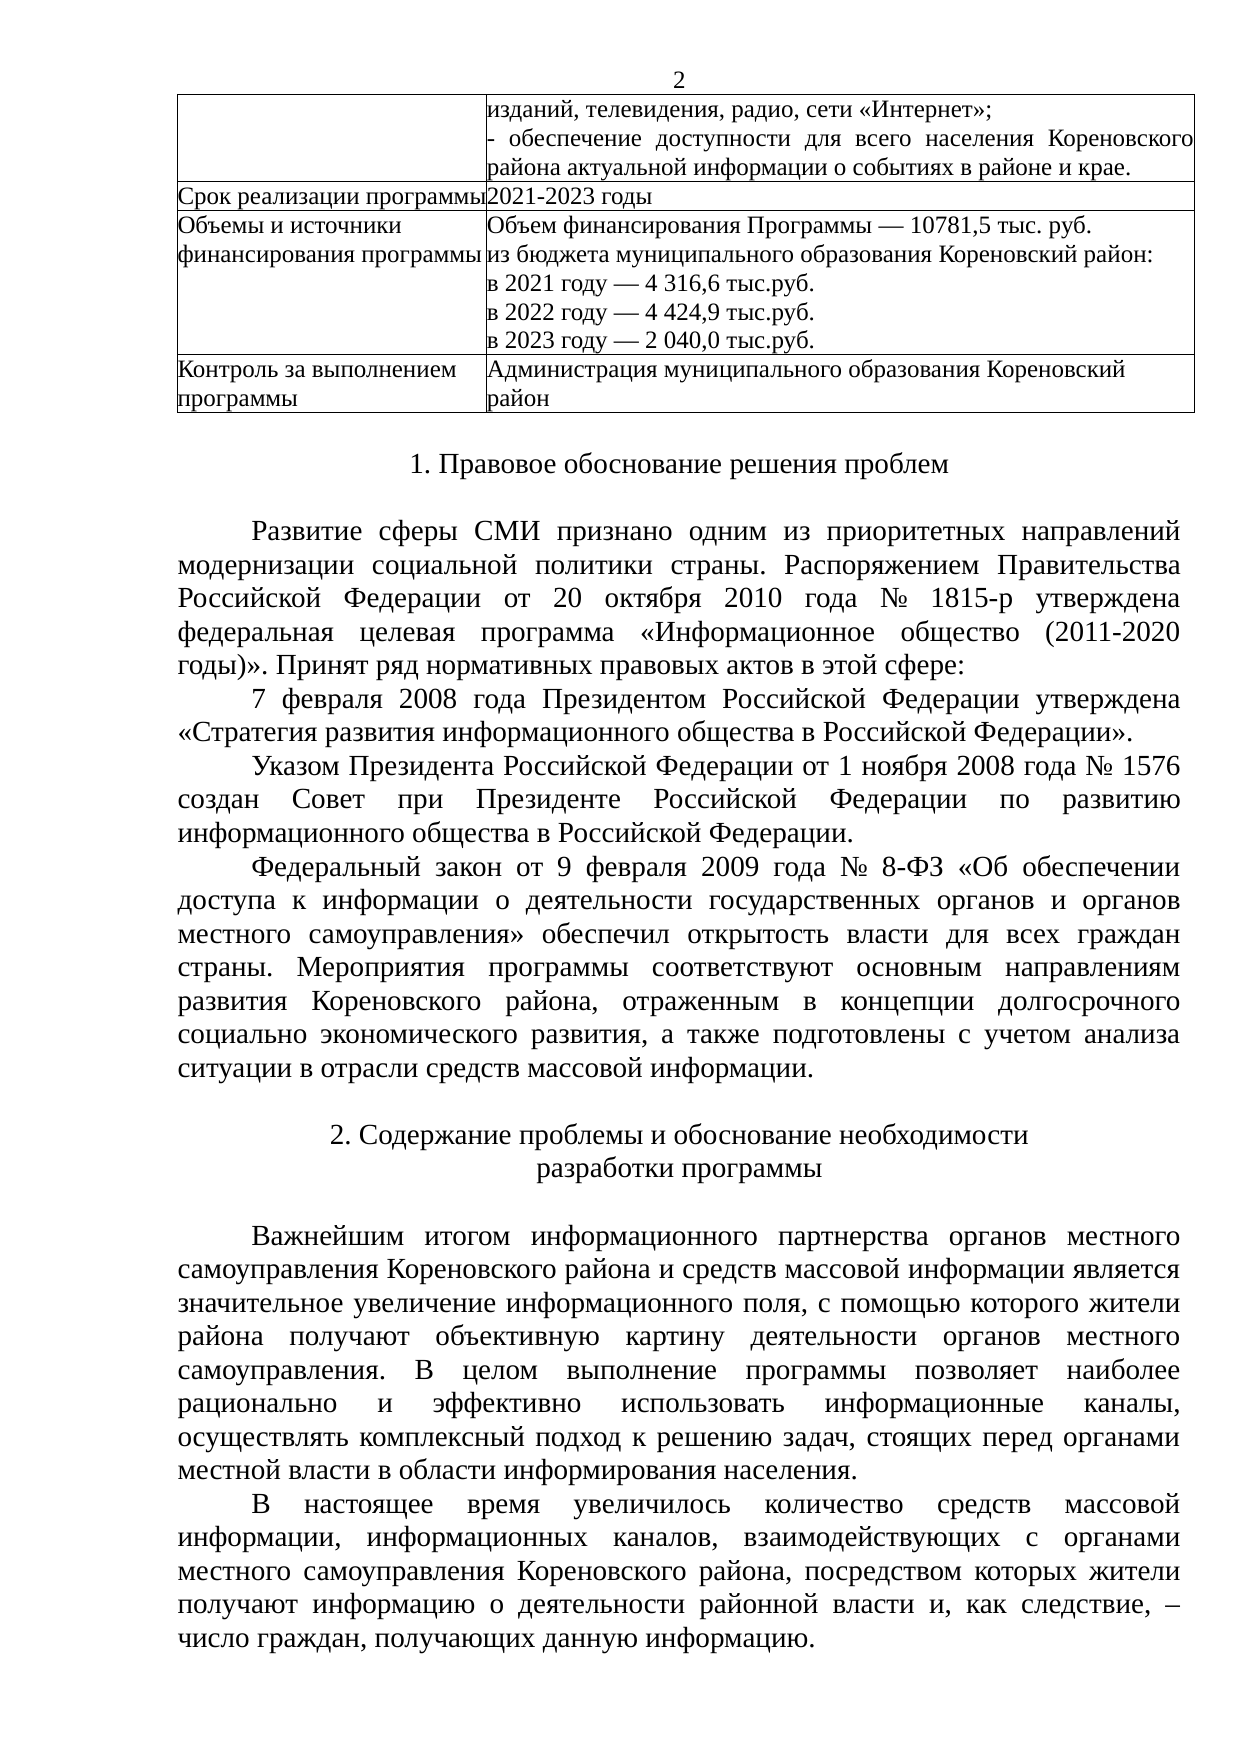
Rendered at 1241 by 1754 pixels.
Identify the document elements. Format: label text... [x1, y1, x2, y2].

text разработки программы [177, 1151, 1181, 1184]
text Федеральный закон от 9 февраля 2009 года № 8-ФЗ «Об обеспечении доступа к информации о деятельности государственных органов и органов местного самоуправления» обеспечил открытость власти для всех граждан страны. Мероприятия программы соответствуют основным направлениям развития Кореновского района, отраженным в концепции долгосрочного социально экономического развития, а также подготовлены с учетом анализа ситуации в отрасли средств массовой информации. [177, 849, 1181, 1083]
table_cell Контроль за выполнением программы [178, 355, 486, 412]
table_cell Администрация муниципального образования Кореновский район [487, 355, 1194, 412]
text 7 февраля 2008 года Президентом Российской Федерации утверждена «Стратегия развития информационного общества в Российской Федерации». [177, 681, 1181, 748]
text Важнейшим итогом информационного партнерства органов местного самоуправления Кореновского района и средств массовой информации является значительное увеличение информационного поля, с помощью которого жители района получают объективную картину деятельности органов местного самоуправления. В целом выполнение программы позволяет наиболее рационально и эффективно использовать информационные каналы, осуществлять комплексный подход к решению задач, стоящих перед органами местной власти в области информирования населения. [177, 1218, 1181, 1486]
text 2. Содержание проблемы и обоснование необходимости [177, 1117, 1181, 1151]
table_cell Объем финансирования Программы — 10781,5 тыс. руб. из бюджета муниципального образования Кореновский район: в 2021 году — 4 316,6 тыс.руб. в 2022 году — 4 424,9 тыс.руб. в 2023 году — 2 040,0 тыс.руб. [487, 211, 1194, 354]
table_cell 2021-2023 годы [487, 182, 1194, 210]
text Указом Президента Российской Федерации от 1 ноября 2008 года № 1576 создан Совет при Президенте Российской Федерации по развитию информационного общества в Российской Федерации. [177, 748, 1181, 849]
table_cell изданий, телевидения, радио, сети «Интернет»; - обеспечение доступности для всего населения Кореновского района актуальной информации о событиях в районе и крае. [487, 95, 1194, 181]
text Развитие сферы СМИ признано одним из приоритетных направлений модернизации социальной политики страны. Распоряжением Правительства Российской Федерации от 20 октября 2010 года № 1815-р утверждена федеральная целевая программа «Информационное общество (2011-2020 годы)». Принят ряд нормативных правовых актов в этой сфере: [177, 513, 1181, 681]
text В настоящее время увеличилось количество средств массовой информации, информационных каналов, взаимодействующих с органами местного самоуправления Кореновского района, посредством которых жители получают информацию о деятельности районной власти и, как следствие, – число граждан, получающих данную информацию. [177, 1486, 1181, 1654]
table_cell Срок реализации программы [178, 182, 486, 210]
table_cell Объемы и источники финансирования программы [178, 211, 486, 354]
text 1. Правовое обоснование решения проблем [177, 446, 1181, 480]
table_cell [178, 95, 486, 181]
